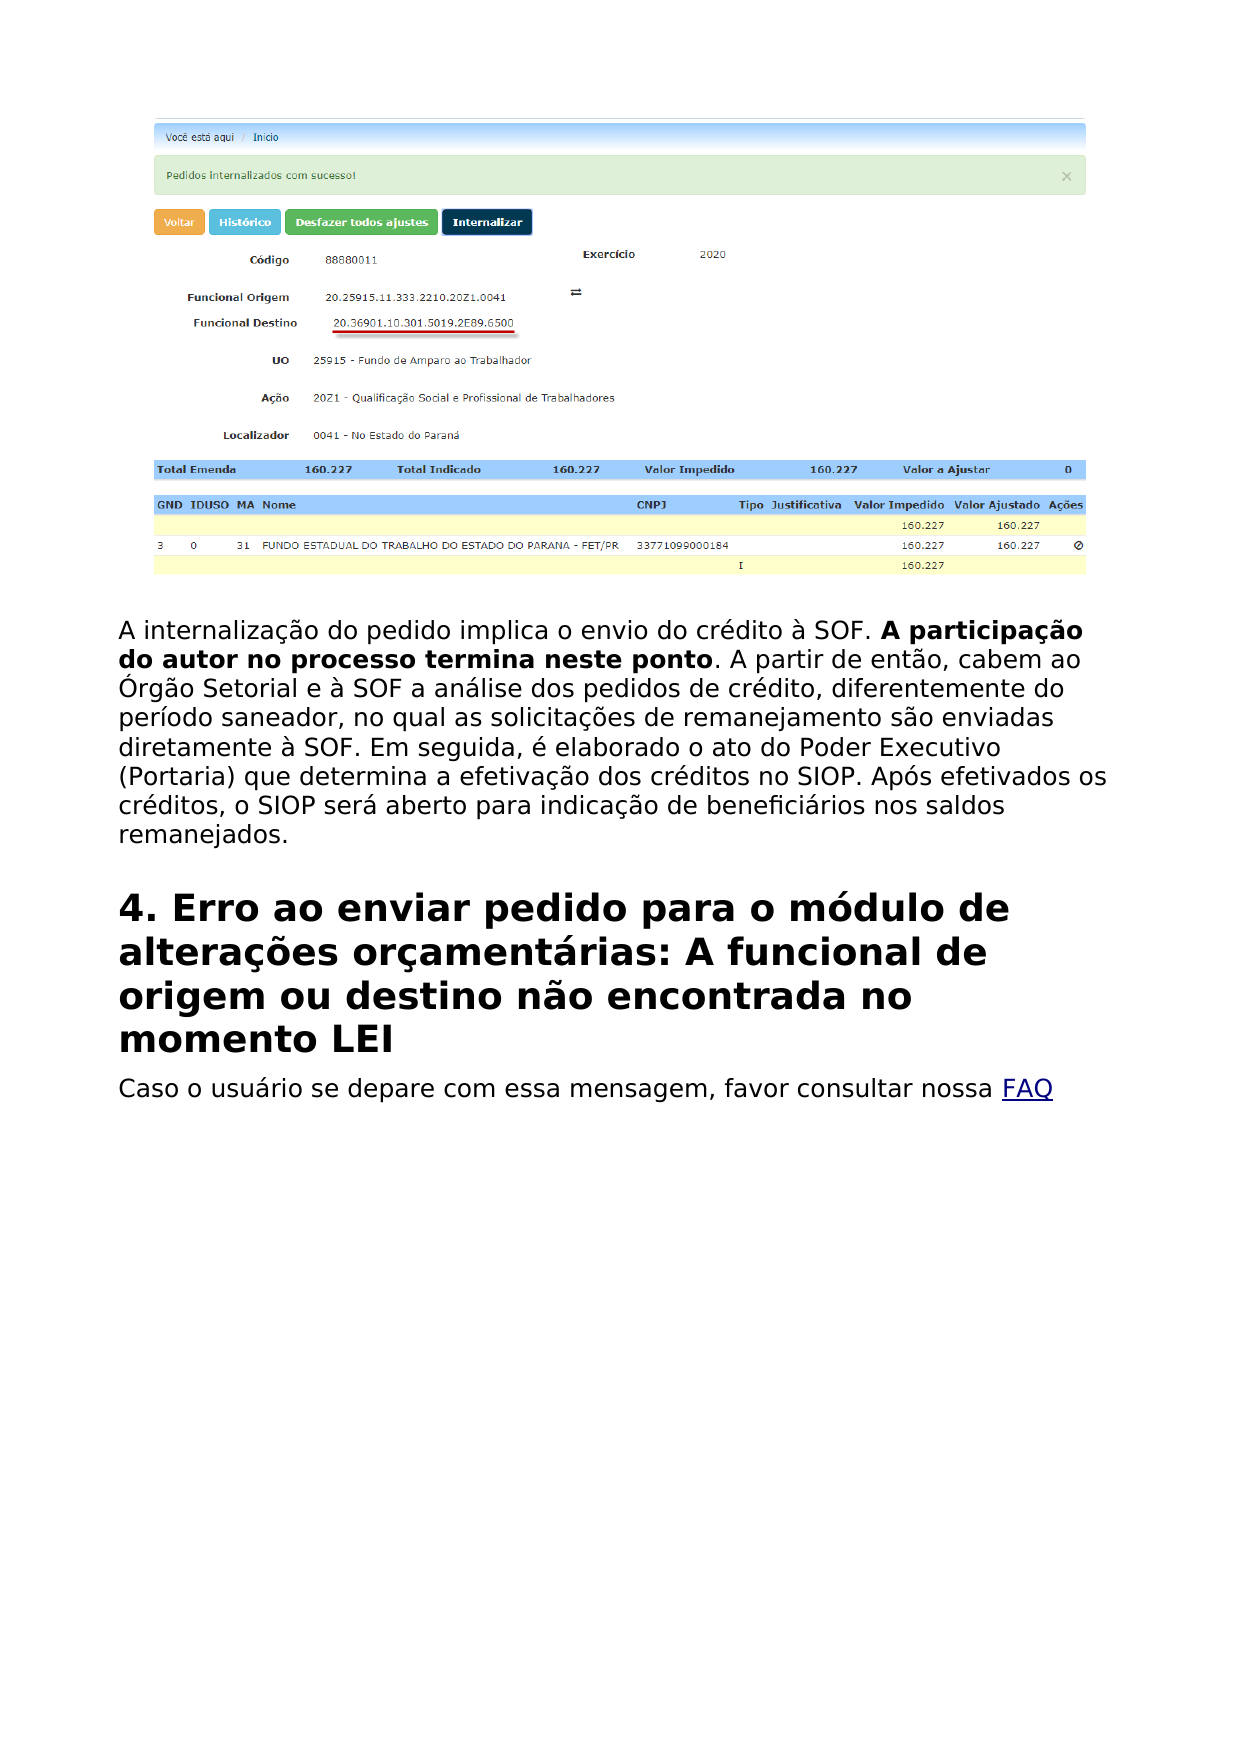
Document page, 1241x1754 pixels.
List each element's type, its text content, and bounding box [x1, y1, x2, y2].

text A internalização do pedido implica o envio do crédito à SOF. A participação do autor no processo termina neste ponto. A partir de então, cabem ao Órgão Setorial e à SOF a análise dos pedidos de crédito, diferentemente do período saneador, no qual as solicitações de remanejamento são enviadas diretamente à SOF. Em seguida, é elaborado o ato do Poder Executivo (Portaria) que determina a efetivação dos créditos no SIOP. Após efetivados os créditos, o SIOP será aberto para indicação de beneficiários nos saldos remanejados. [118, 616, 1122, 849]
picture [151, 118, 1089, 575]
subtitle 4. Erro ao enviar pedido para o módulo de alterações orçamentárias: A funcional de origem ou destino não encontrada no momento LEI [118, 887, 1122, 1062]
text Caso o usuário se depare com essa mensagem, favor consultar nossa FAQ [118, 1074, 1122, 1103]
